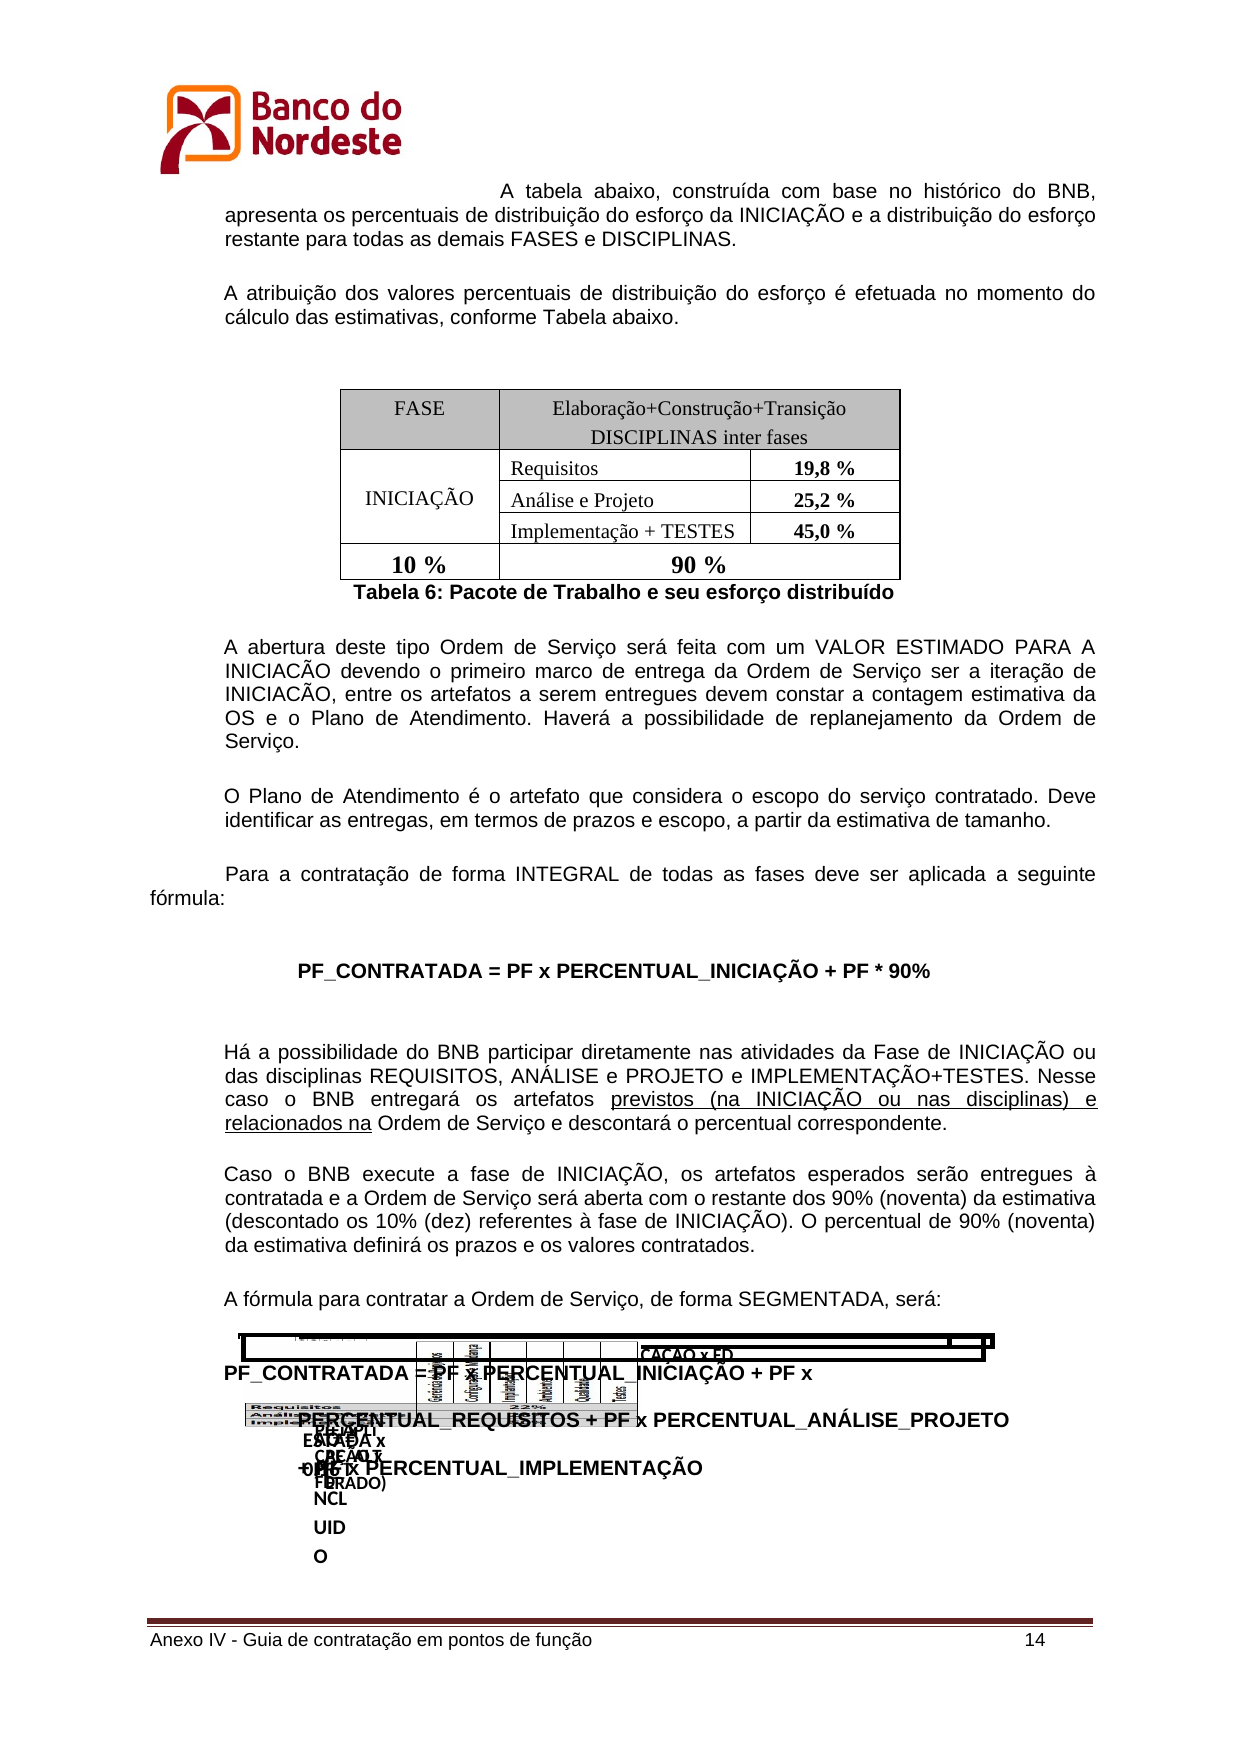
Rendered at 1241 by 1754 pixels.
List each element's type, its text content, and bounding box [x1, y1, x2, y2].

table_header Elaboração+Construção+Transição DISCIPLINAS inter fases [500, 390, 899, 449]
subtitle PF_CONTRATADA = PF x PERCENTUAL_INICIAÇÃO + PF * 90% [225, 948, 1098, 985]
text A atribuição dos valores percentuais de distribuição do esforço é efetuada no momento do cálculo das estimativas, conforme Tabela abaixo. [223, 282, 1097, 329]
picture [243, 1387, 641, 1398]
text A abertura deste tipo Ordem de Serviço será feita com um VALOR ESTIMADO PARA A INICIACÃO devendo o primeiro marco de entrega da Ordem de Serviço ser a iteração de INICIACÃO, entre os artefatos a serem entregues devem constar a contagem estimativa da OS e o Plano de Atendimento. Haverá a possibilidade de replanejamento da Ordem de Serviço. [223, 636, 1097, 753]
table_cell 19,8 % [751, 450, 899, 480]
text A fórmula para contratar a Ordem de Serviço, de forma SEGMENTADA, será: [223, 1288, 1097, 1311]
table_cell INICIAÇÃO [341, 450, 499, 543]
table_cell 10 % [341, 544, 499, 579]
text O Plano de Atendimento é o artefato que considera o escopo do serviço contratado. Deve identificar as entregas, em termos de prazos e escopo, a partir da estimativa de tamanho. [223, 784, 1097, 831]
subtitle PF_CONTRATADA = PF x PERCENTUAL_INICIAÇÃO + PF x [148, 1350, 1098, 1387]
picture [150, 75, 408, 182]
picture [246, 1337, 641, 1350]
text Para a contratação de forma INTEGRAL de todas as fases deve ser aplicada a seguinte fórmula: [150, 863, 1097, 909]
text Tabela 6: Pacote de Trabalho e seu esforço distribuído [150, 580, 1098, 604]
table_header FASE [341, 390, 499, 449]
table_cell 90 % [500, 544, 899, 579]
subtitle PERCENTUAL_REQUISITOS + PF x PERCENTUAL_ANÁLISE_PROJETO [225, 1398, 1098, 1435]
text Caso o BNB execute a fase de INICIAÇÃO, os artefatos esperados serão entregues à contratada e a Ordem de Serviço será aberta com o restante dos 90% (noventa) da estimativa (descontado os 10% (dez) referentes à fase de INICIAÇÃO). O percentual de 90% (noventa) da estimativa definirá os prazos e os valores contratados. [223, 1162, 1097, 1256]
table_cell Requisitos [500, 450, 750, 480]
text Há a possibilidade do BNB participar diretamente nas atividades da Fase de INICIAÇÃO ou das disciplinas REQUISITOS, ANÁLISE e PROJETO e IMPLEMENTAÇÃO+TESTES. Nesse caso o BNB entregará os artefatos previstos (na INICIAÇÃO ou nas disciplinas) e relacionados na Ordem de Serviço e descontará o percentual correspondente. [223, 1041, 1097, 1135]
table_cell Implementação + TESTES [500, 513, 750, 543]
subtitle + PF x PERCENTUAL_IMPLEMENTAÇÃO [225, 1445, 1098, 1482]
table_cell 25,2 % [751, 481, 899, 512]
text A tabela abaixo, construída com base no histórico do BNB, apresenta os percentuais de distribuição do esforço da INICIAÇÃO e a distribuição do esforço restante para todas as demais FASES e DISCIPLINAS. [223, 180, 1097, 251]
table_cell Análise e Projeto [500, 481, 750, 512]
table_cell 45,0 % [751, 513, 899, 543]
